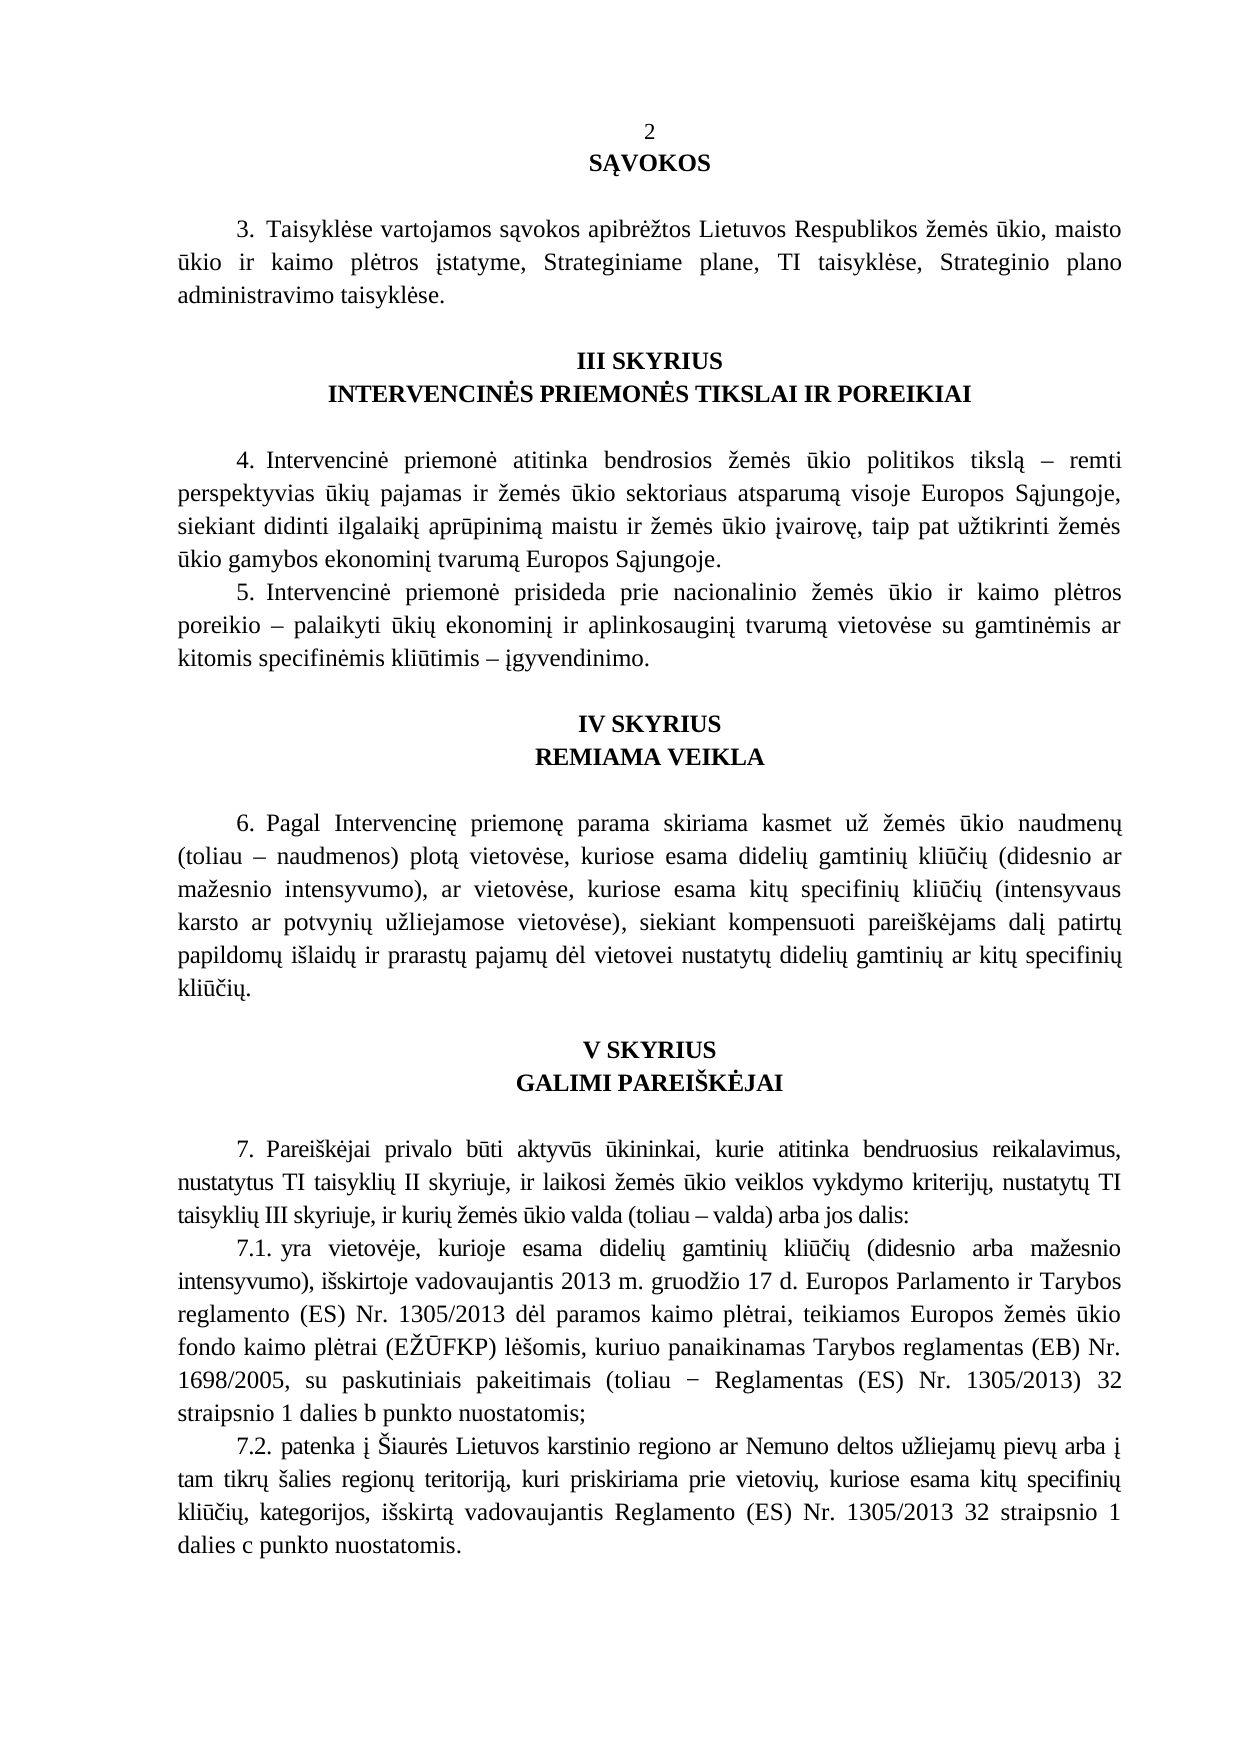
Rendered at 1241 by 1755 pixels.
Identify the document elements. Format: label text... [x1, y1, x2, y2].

text 3. Taisyklėse vartojamos sąvokos apibrėžtos Lietuvos Respublikos žemės ūkio, maisto ūkio ir kaimo plėtros įstatyme, Strateginiame plane, TI taisyklėse, Strateginio plano administravimo taisyklėse. [177, 214, 1122, 308]
text 7.1. yra vietovėje, kurioje esama didelių gamtinių kliūčių (didesnio arba mažesnio intensyvumo), išskirtoje vadovaujantis 2013 m. gruodžio 17 d. Europos Parlamento ir Tarybos reglamento (ES) Nr. 1305/2013 dėl paramos kaimo plėtrai, teikiamos Europos žemės ūkio fondo kaimo plėtrai (EŽŪFKP) lėšomis, kuriuo panaikinamas Tarybos reglamentas (EB) Nr. 1698/2005, su paskutiniais pakeitimais (toliau − Reglamentas (ES) Nr. 1305/2013) 32 straipsnio 1 dalies b punkto nuostatomis; [177, 1233, 1122, 1427]
text 6. Pagal Intervencinę priemonę parama skiriama kasmet už žemės ūkio naudmenų (toliau – naudmenos) plotą vietovėse, kuriose esama didelių gamtinių kliūčių (didesnio ar mažesnio intensyvumo), ar vietovėse, kuriose esama kitų specifinių kliūčių (intensyvaus karsto ar potvynių užliejamose vietovėse), siekiant kompensuoti pareiškėjams dalį patirtų papildomų išlaidų ir prarastų pajamų dėl vietovei nustatytų didelių gamtinių ar kitų specifinių kliūčių. [177, 808, 1122, 1002]
text GALIMI PAREIŠKĖJAI [177, 1068, 1122, 1097]
text SĄVOKOS [177, 148, 1122, 176]
text REMIAMA VEIKLA [177, 742, 1122, 771]
text 7.2. patenka į Šiaurės Lietuvos karstinio regiono ar Nemuno deltos užliejamų pievų arba į tam tikrų šalies regionų teritoriją, kuri priskiriama prie vietovių, kuriose esama kitų specifinių kliūčių, kategorijos, išskirtą vadovaujantis Reglamento (ES) Nr. 1305/2013 32 straipsnio 1 dalies c punkto nuostatomis. [177, 1431, 1122, 1559]
text 7. Pareiškėjai privalo būti aktyvūs ūkininkai, kurie atitinka bendruosius reikalavimus, nustatytus TI taisyklių II skyriuje, ir laikosi žemės ūkio veiklos vykdymo kriterijų, nustatytų TI taisyklių III skyriuje, ir kurių žemės ūkio valda (toliau – valda) arba jos dalis: [177, 1134, 1122, 1229]
text 5. Intervencinė priemonė prisideda prie nacionalinio žemės ūkio ir kaimo plėtros poreikio – palaikyti ūkių ekonominį ir aplinkosauginį tvarumą vietovėse su gamtinėmis ar kitomis specifinėmis kliūtimis – įgyvendinimo. [177, 577, 1122, 672]
text V SKYRIUS [177, 1035, 1122, 1064]
text INTERVENCINĖS PRIEMONĖS TIKSLAI IR POREIKIAI [177, 379, 1122, 407]
text IV SKYRIUS [177, 709, 1122, 738]
text III SKYRIUS [177, 346, 1122, 374]
text 4. Intervencinė priemonė atitinka bendrosios žemės ūkio politikos tikslą – remti perspektyvias ūkių pajamas ir žemės ūkio sektoriaus atsparumą visoje Europos Sąjungoje, siekiant didinti ilgalaikį aprūpinimą maistu ir žemės ūkio įvairovę, taip pat užtikrinti žemės ūkio gamybos ekonominį tvarumą Europos Sąjungoje. [177, 445, 1122, 573]
